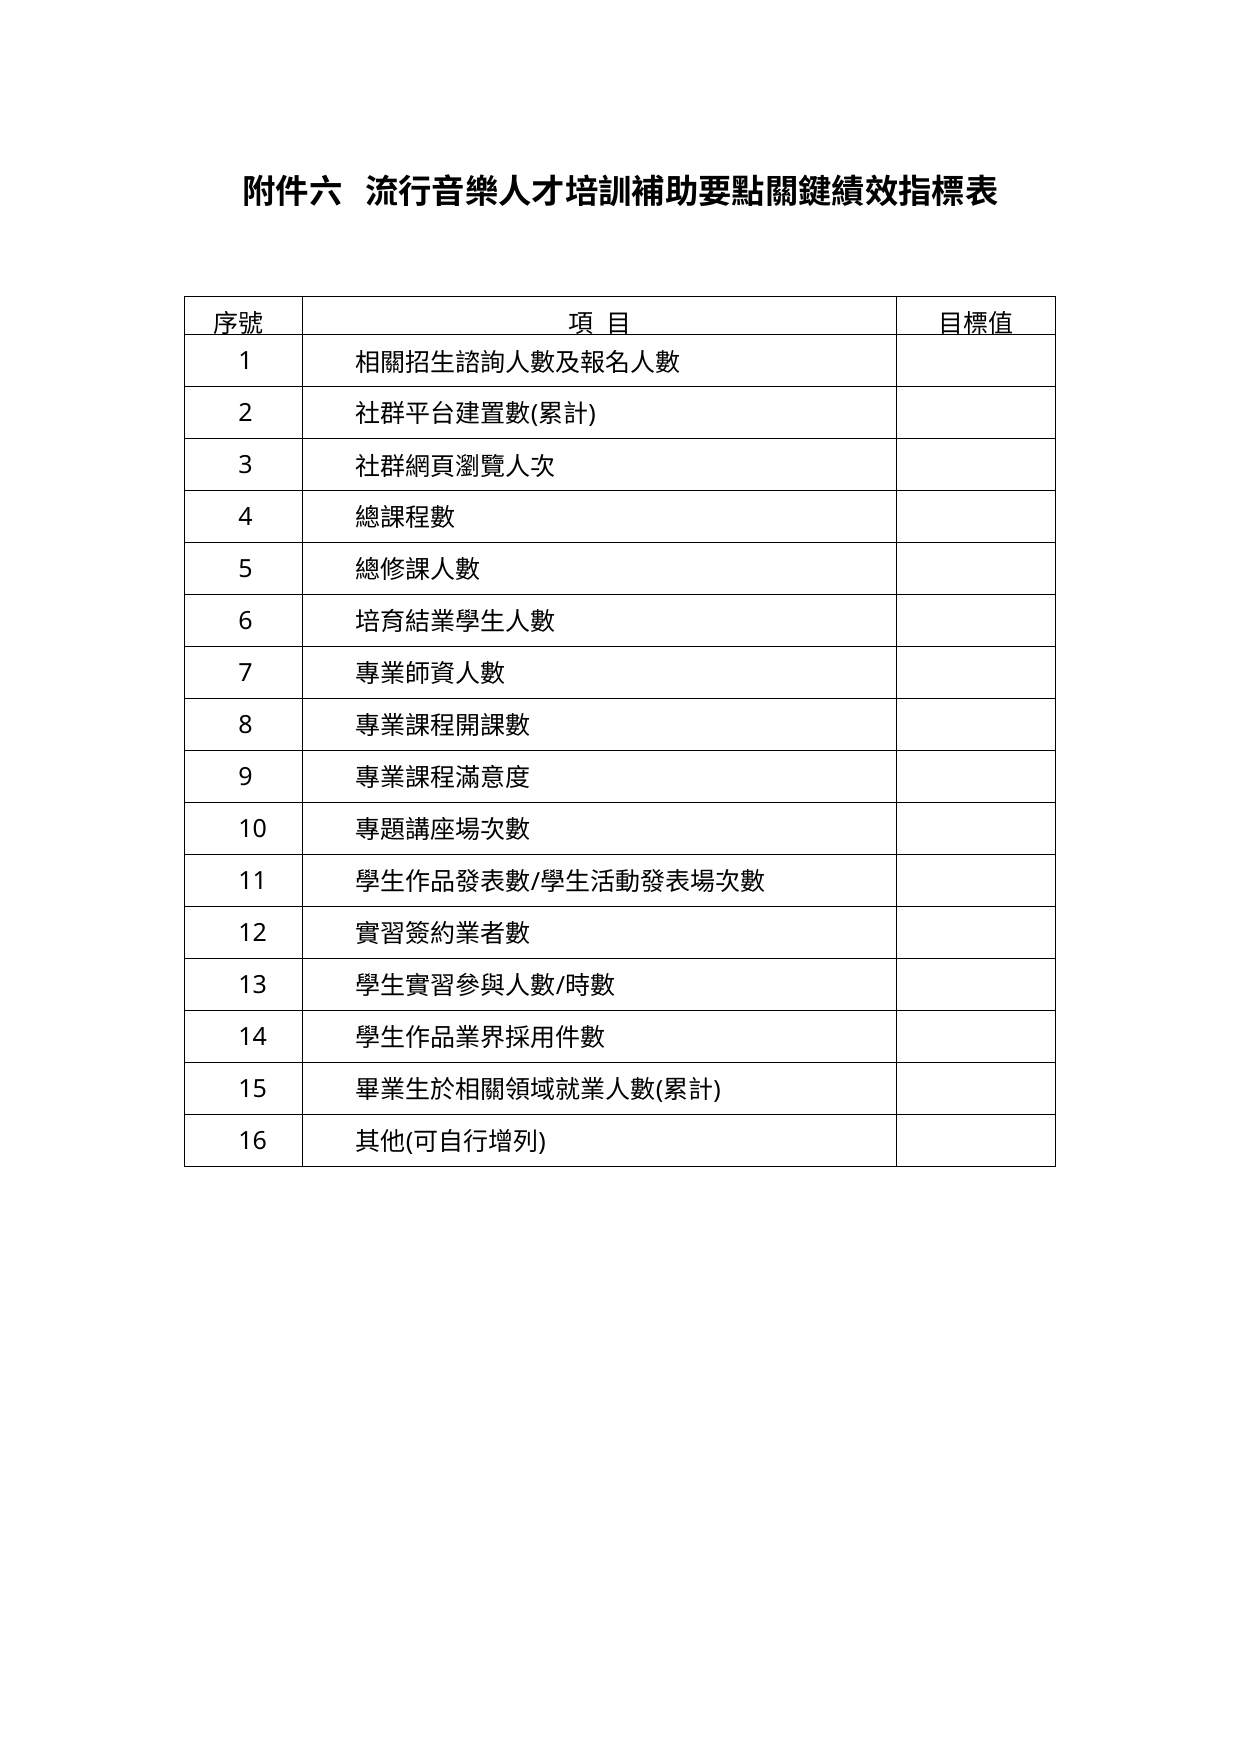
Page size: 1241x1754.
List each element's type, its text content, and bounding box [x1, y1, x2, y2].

table_header 項目 [303, 297, 896, 334]
table_cell [897, 491, 1055, 542]
table_cell [897, 1011, 1055, 1062]
table_cell 專業課程開課數 [303, 699, 896, 750]
table_cell [897, 1063, 1055, 1114]
table_cell 7 [185, 647, 302, 698]
table_cell [897, 959, 1055, 1010]
table_cell 培育結業學生人數 [303, 595, 896, 646]
table_cell [897, 335, 1055, 386]
table_cell 相關招生諮詢人數及報名人數 [303, 335, 896, 386]
table_cell [897, 907, 1055, 958]
table_cell 專題講座場次數 [303, 803, 896, 854]
table_cell 9 [185, 751, 302, 802]
table_cell 學生作品業界採用件數 [303, 1011, 896, 1062]
table_cell 專業課程滿意度 [303, 751, 896, 802]
table_cell 6 [185, 595, 302, 646]
table_cell 總修課人數 [303, 543, 896, 594]
table_cell 12 [185, 907, 302, 958]
table_cell 3 [185, 439, 302, 490]
table_header 目標值 [897, 297, 1055, 334]
table_cell 11 [185, 855, 302, 906]
table_cell 8 [185, 699, 302, 750]
table_cell [897, 543, 1055, 594]
table_cell [897, 439, 1055, 490]
table_cell 4 [185, 491, 302, 542]
table_cell 其他(可自行增列) [303, 1115, 896, 1166]
table_cell 2 [185, 387, 302, 438]
table_cell 10 [185, 803, 302, 854]
table_cell 13 [185, 959, 302, 1010]
table_cell 專業師資人數 [303, 647, 896, 698]
table_cell [897, 803, 1055, 854]
table_cell 16 [185, 1115, 302, 1166]
text 附件六 流行音樂人才培訓補助要點關鍵績效指標表 [148, 146, 1092, 221]
table_cell 總課程數 [303, 491, 896, 542]
table_cell [897, 387, 1055, 438]
table_cell [897, 1115, 1055, 1166]
table_cell 社群平台建置數(累計) [303, 387, 896, 438]
table_cell 畢業生於相關領域就業人數(累計) [303, 1063, 896, 1114]
table_header 序號 [185, 297, 302, 334]
table_cell [897, 699, 1055, 750]
table_cell [897, 595, 1055, 646]
table_cell 學生實習參與人數/時數 [303, 959, 896, 1010]
table_cell 學生作品發表數/學生活動發表場次數 [303, 855, 896, 906]
table_cell [897, 647, 1055, 698]
table_cell 實習簽約業者數 [303, 907, 896, 958]
table_cell 社群網頁瀏覽人次 [303, 439, 896, 490]
table_cell 5 [185, 543, 302, 594]
table_cell [897, 751, 1055, 802]
table_cell 1 [185, 335, 302, 386]
table_cell 14 [185, 1011, 302, 1062]
table_cell 15 [185, 1063, 302, 1114]
table_cell [897, 855, 1055, 906]
